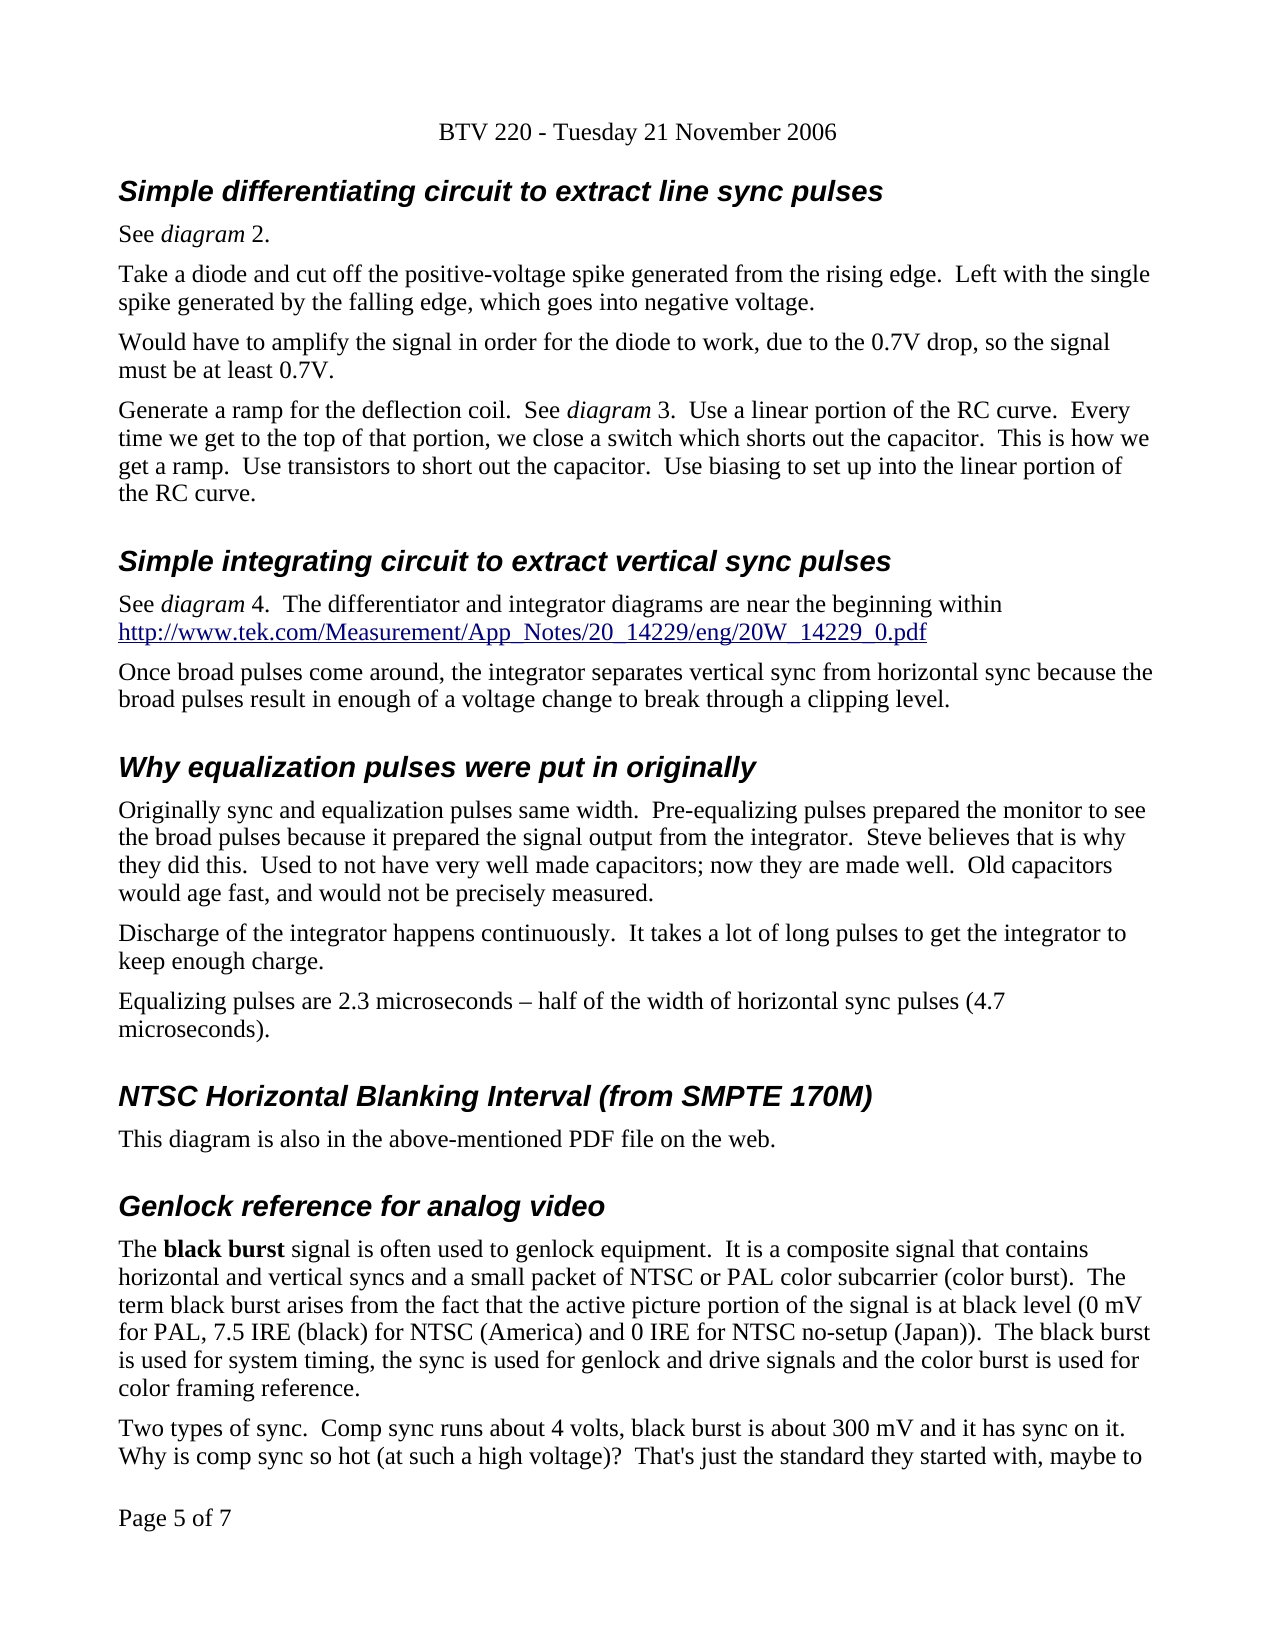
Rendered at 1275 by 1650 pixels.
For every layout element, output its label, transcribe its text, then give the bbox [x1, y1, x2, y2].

text Discharge of the integrator happens continuously. It takes a lot of long pulses to get the integrator to keep enough charge. [118, 919, 1157, 974]
text The black burst signal is often used to genlock equipment. It is a composite signal that contains horizontal and vertical syncs and a small packet of NTSC or PAL color subcarrier (color burst). The term black burst arises from the fact that the active picture portion of the signal is at black level (0 mV for PAL, 7.5 IRE (black) for NTSC (America) and 0 IRE for NTSC no-setup (Japan)). The black burst is used for system timing, the sync is used for genlock and drive signals and the color burst is used for color framing reference. [118, 1235, 1157, 1402]
subtitle Why equalization pulses were put in originally [118, 751, 1157, 783]
text Equalizing pulses are 2.3 microseconds – half of the width of horizontal sync pulses (4.7 microseconds). [118, 987, 1157, 1042]
text Once broad pulses come around, the integrator separates vertical sync from horizontal sync because the broad pulses result in enough of a voltage change to break through a clipping level. [118, 658, 1157, 713]
subtitle Simple differentiating circuit to extract line sync pulses [118, 175, 1157, 208]
text Take a diode and cut off the positive-voltage spike generated from the rising edge. Left with the single spike generated by the falling edge, which goes into negative voltage. [118, 261, 1157, 316]
text Originally sync and equalization pulses same width. Pre-equalizing pulses prepared the monitor to see the broad pulses because it prepared the signal output from the integrator. Steve believes that is why they did this. Used to not have very well made capacitors; now they are made well. Old capacitors would age fast, and would not be precisely measured. [118, 796, 1157, 907]
text See diagram 4. The differentiator and integrator diagrams are near the beginning within http://www.tek.com/Measurement/App_Notes/20_14229/eng/20W_14229_0.pdf [118, 590, 1157, 645]
subtitle NTSC Horizontal Blanking Interval (from SMPTE 170M) [118, 1080, 1157, 1113]
text See diagram 2. [118, 220, 1157, 248]
text This diagram is also in the above-mentioned PDF file on the web. [118, 1125, 1157, 1153]
subtitle Simple integrating circuit to extract vertical sync pulses [118, 545, 1157, 577]
text Would have to amplify the signal in order for the diode to work, due to the 0.7V drop, so the signal must be at least 0.7V. [118, 328, 1157, 384]
subtitle Genlock reference for analog video [118, 1190, 1157, 1223]
text Two types of sync. Comp sync runs about 4 volts, black burst is about 300 mV and it has sync on it. Why is comp sync so hot (at such a high voltage)? That's just the standard they started with, maybe to [118, 1414, 1157, 1469]
text Generate a ramp for the deflection coil. See diagram 3. Use a linear portion of the RC curve. Every time we get to the top of that portion, we close a switch which shorts out the capacitor. This is how we get a ramp. Use transistors to short out the capacitor. Use biasing to set up into the linear portion of the RC curve. [118, 396, 1157, 507]
